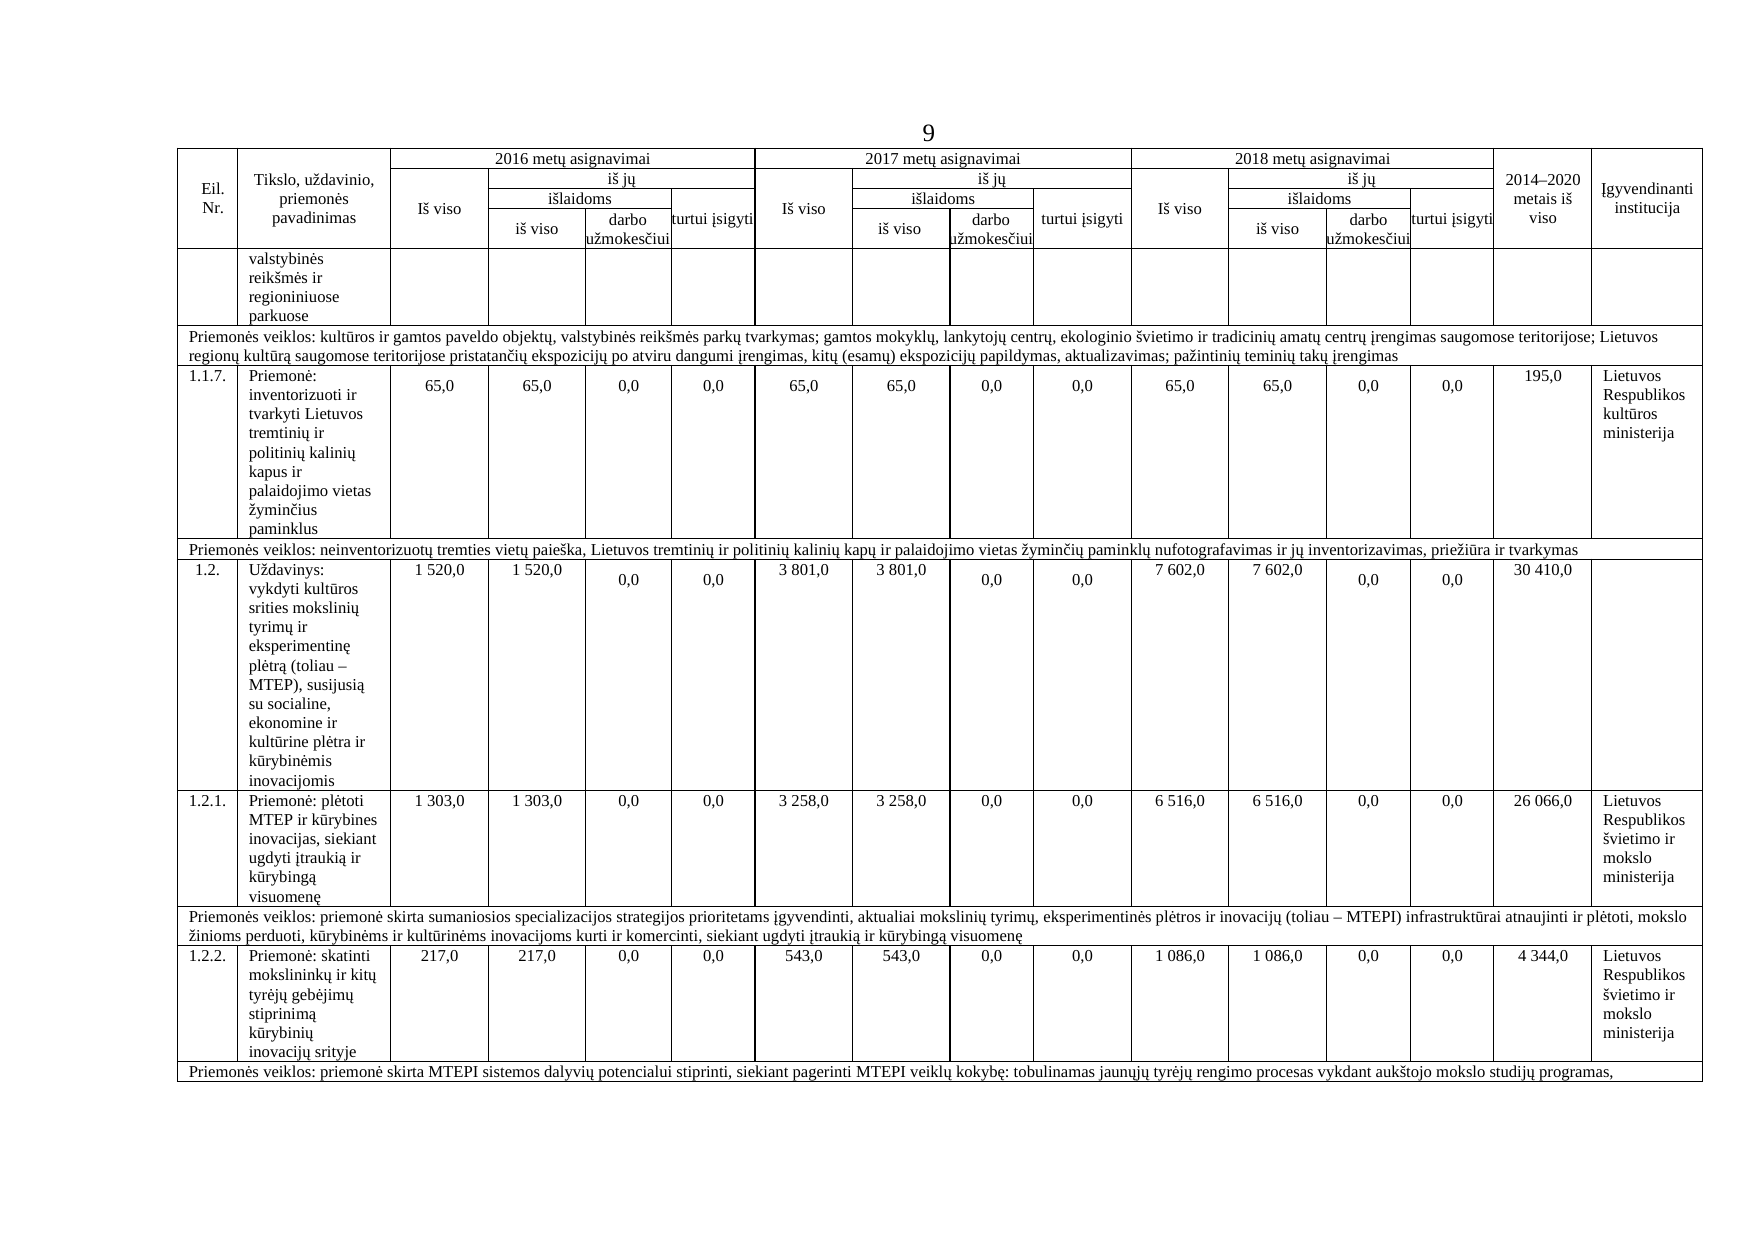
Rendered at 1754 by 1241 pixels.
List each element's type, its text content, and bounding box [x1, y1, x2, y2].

table_cell Priemonės veiklos: priemonė skirta sumaniosios specializacijos strategijos prioritetams įgyvendinti, aktualiai mokslinių tyrimų, eksperimentinės plėtros ir inovacijų (toliau – MTEPI) infrastruktūrai atnaujinti ir plėtoti, mokslo žinioms perduoti, kūrybinėms ir kultūrinėms inovacijoms kurti ir komercinti, siekiant ugdyti įtraukią ir kūrybingą visuomenę [178, 907, 1702, 945]
table_cell 1 520,0 [489, 560, 585, 789]
table_cell 0,0 [951, 366, 1033, 538]
table_cell [1327, 249, 1410, 325]
table_cell 65,0 [391, 366, 488, 538]
table_cell Priemonė: skatinti mokslininkų ir kitų tyrėjų gebėjimų stiprinimą kūrybinių inovacijų srityje [238, 946, 390, 1061]
table_cell 3 258,0 [756, 791, 852, 906]
table_cell 0,0 [672, 791, 754, 906]
table_cell [1229, 249, 1326, 325]
table_cell 0,0 [951, 560, 1033, 789]
table_cell 0,0 [586, 946, 671, 1061]
table_cell 195,0 [1494, 366, 1591, 538]
table_cell išlaidoms [489, 189, 671, 208]
table_cell iš jų [853, 169, 1131, 188]
table_cell [178, 249, 237, 325]
table_cell 6 516,0 [1229, 791, 1326, 906]
table_cell [489, 249, 585, 325]
table_cell 65,0 [1132, 366, 1228, 538]
table_header 2017 metų asignavimai [756, 149, 1131, 168]
table_cell 65,0 [1229, 366, 1326, 538]
table_cell [1411, 249, 1493, 325]
table_cell 0,0 [951, 791, 1033, 906]
table_header Eil. Nr. [178, 149, 237, 248]
table_cell išlaidoms [853, 189, 1033, 208]
table_cell Priemonės veiklos: neinventorizuotų tremties vietų paieška, Lietuvos tremtinių ir politinių kalinių kapų ir palaidojimo vietas žyminčių paminklų nufotografavimas ir jų inventorizavimas, priežiūra ir tvarkymas [178, 539, 1702, 558]
table_cell 0,0 [672, 366, 754, 538]
table_cell 0,0 [1034, 946, 1131, 1061]
table_cell 65,0 [853, 366, 949, 538]
table_cell 3 258,0 [853, 791, 949, 906]
table_header Įgyvendinanti institucija [1592, 149, 1702, 248]
table_cell 30 410,0 [1494, 560, 1591, 789]
table_cell [1034, 249, 1131, 325]
table_cell darbo užmokesčiui [586, 209, 671, 248]
table_cell 0,0 [1411, 560, 1493, 789]
table_cell 0,0 [1327, 946, 1410, 1061]
table_cell [1132, 249, 1228, 325]
table_cell [756, 249, 852, 325]
table_cell darbo užmokesčiui [1327, 209, 1410, 248]
table_cell 1.1.7. [178, 366, 237, 538]
table_cell [1494, 249, 1591, 325]
table_cell iš viso [853, 209, 949, 248]
table_cell turtui įsigyti [1411, 189, 1493, 248]
table_cell 0,0 [1034, 366, 1131, 538]
table_cell iš viso [489, 209, 585, 248]
table_cell Priemonė: inventorizuoti ir tvarkyti Lietuvos tremtinių ir politinių kalinių kapus ir palaidojimo vietas žyminčius paminklus [238, 366, 390, 538]
table_cell 1 303,0 [391, 791, 488, 906]
table_cell [672, 249, 754, 325]
table_cell išlaidoms [1229, 189, 1410, 208]
table_header 2018 metų asignavimai [1132, 149, 1493, 168]
table_cell 1 303,0 [489, 791, 585, 906]
table_header 2016 metų asignavimai [391, 149, 754, 168]
table_cell Lietuvos Respublikos švietimo ir mokslo ministerija [1592, 791, 1702, 906]
table_cell Iš viso [756, 169, 852, 248]
table_cell Priemonės veiklos: kultūros ir gamtos paveldo objektų, valstybinės reikšmės parkų tvarkymas; gamtos mokyklų, lankytojų centrų, ekologinio švietimo ir tradicinių amatų centrų įrengimas saugomose teritorijose; Lietuvos regionų kultūrą saugomose teritorijose pristatančių ekspozicijų po atviru dangumi įrengimas, kitų (esamų) ekspozicijų papildymas, aktualizavimas; pažintinių teminių takų įrengimas [178, 326, 1702, 365]
table_cell 7 602,0 [1229, 560, 1326, 789]
table_cell 7 602,0 [1132, 560, 1228, 789]
table_cell 1.2.1. [178, 791, 237, 906]
table_cell [391, 249, 488, 325]
table_cell turtui įsigyti [672, 189, 754, 248]
table_cell 0,0 [1034, 560, 1131, 789]
table_cell 65,0 [756, 366, 852, 538]
table_cell 0,0 [586, 560, 671, 789]
table_cell Lietuvos Respublikos kultūros ministerija [1592, 366, 1702, 538]
table_cell 1 086,0 [1229, 946, 1326, 1061]
table_cell darbo užmokesčiui [951, 209, 1033, 248]
table_cell 1.2. [178, 560, 237, 789]
table_cell 26 066,0 [1494, 791, 1591, 906]
table_cell 0,0 [672, 560, 754, 789]
table_cell [586, 249, 671, 325]
table_cell 3 801,0 [853, 560, 949, 789]
table_cell Iš viso [391, 169, 488, 248]
table_cell Lietuvos Respublikos švietimo ir mokslo ministerija [1592, 946, 1702, 1061]
table_cell iš jų [489, 169, 754, 188]
table_cell Priemonės veiklos: priemonė skirta MTEPI sistemos dalyvių potencialui stiprinti, siekiant pagerinti MTEPI veiklų kokybę: tobulinamas jaunųjų tyrėjų rengimo procesas vykdant aukštojo mokslo studijų programas, [178, 1062, 1702, 1081]
table_cell 1 086,0 [1132, 946, 1228, 1061]
table_cell 0,0 [951, 946, 1033, 1061]
table_cell 0,0 [586, 366, 671, 538]
table_cell 4 344,0 [1494, 946, 1591, 1061]
table_cell Iš viso [1132, 169, 1228, 248]
table_cell turtui įsigyti [1034, 189, 1131, 248]
table_cell Uždavinys: vykdyti kultūros srities mokslinių tyrimų ir eksperimentinę plėtrą (toliau – MTEP), susijusią su socialine, ekonomine ir kultūrine plėtra ir kūrybinėmis inovacijomis [238, 560, 390, 789]
table_cell 0,0 [672, 946, 754, 1061]
table_cell 217,0 [391, 946, 488, 1061]
table_cell 0,0 [1034, 791, 1131, 906]
table_cell 1.2.2. [178, 946, 237, 1061]
table_cell [951, 249, 1033, 325]
table_cell [1592, 249, 1702, 325]
table_cell 3 801,0 [756, 560, 852, 789]
table_cell 543,0 [853, 946, 949, 1061]
table_cell 0,0 [1327, 366, 1410, 538]
table_cell 0,0 [1411, 791, 1493, 906]
table_cell iš viso [1229, 209, 1326, 248]
table_cell 0,0 [1327, 560, 1410, 789]
table_header 2014–2020 metais iš viso [1494, 149, 1591, 248]
table_cell iš jų [1229, 169, 1493, 188]
table_cell 1 520,0 [391, 560, 488, 789]
table_cell 543,0 [756, 946, 852, 1061]
table_cell 65,0 [489, 366, 585, 538]
table_cell valstybinės reikšmės ir regioniniuose parkuose [238, 249, 390, 325]
table_cell 6 516,0 [1132, 791, 1228, 906]
table_cell 0,0 [1411, 366, 1493, 538]
table_cell Priemonė: plėtoti MTEP ir kūrybines inovacijas, siekiant ugdyti įtraukią ir kūrybingą visuomenę [238, 791, 390, 906]
table_cell 0,0 [1327, 791, 1410, 906]
table_cell [1592, 560, 1702, 789]
table_cell 0,0 [1411, 946, 1493, 1061]
table_cell 217,0 [489, 946, 585, 1061]
table_cell 0,0 [586, 791, 671, 906]
table_header Tikslo, uždavinio, priemonės pavadinimas [238, 149, 390, 248]
table_cell [853, 249, 949, 325]
